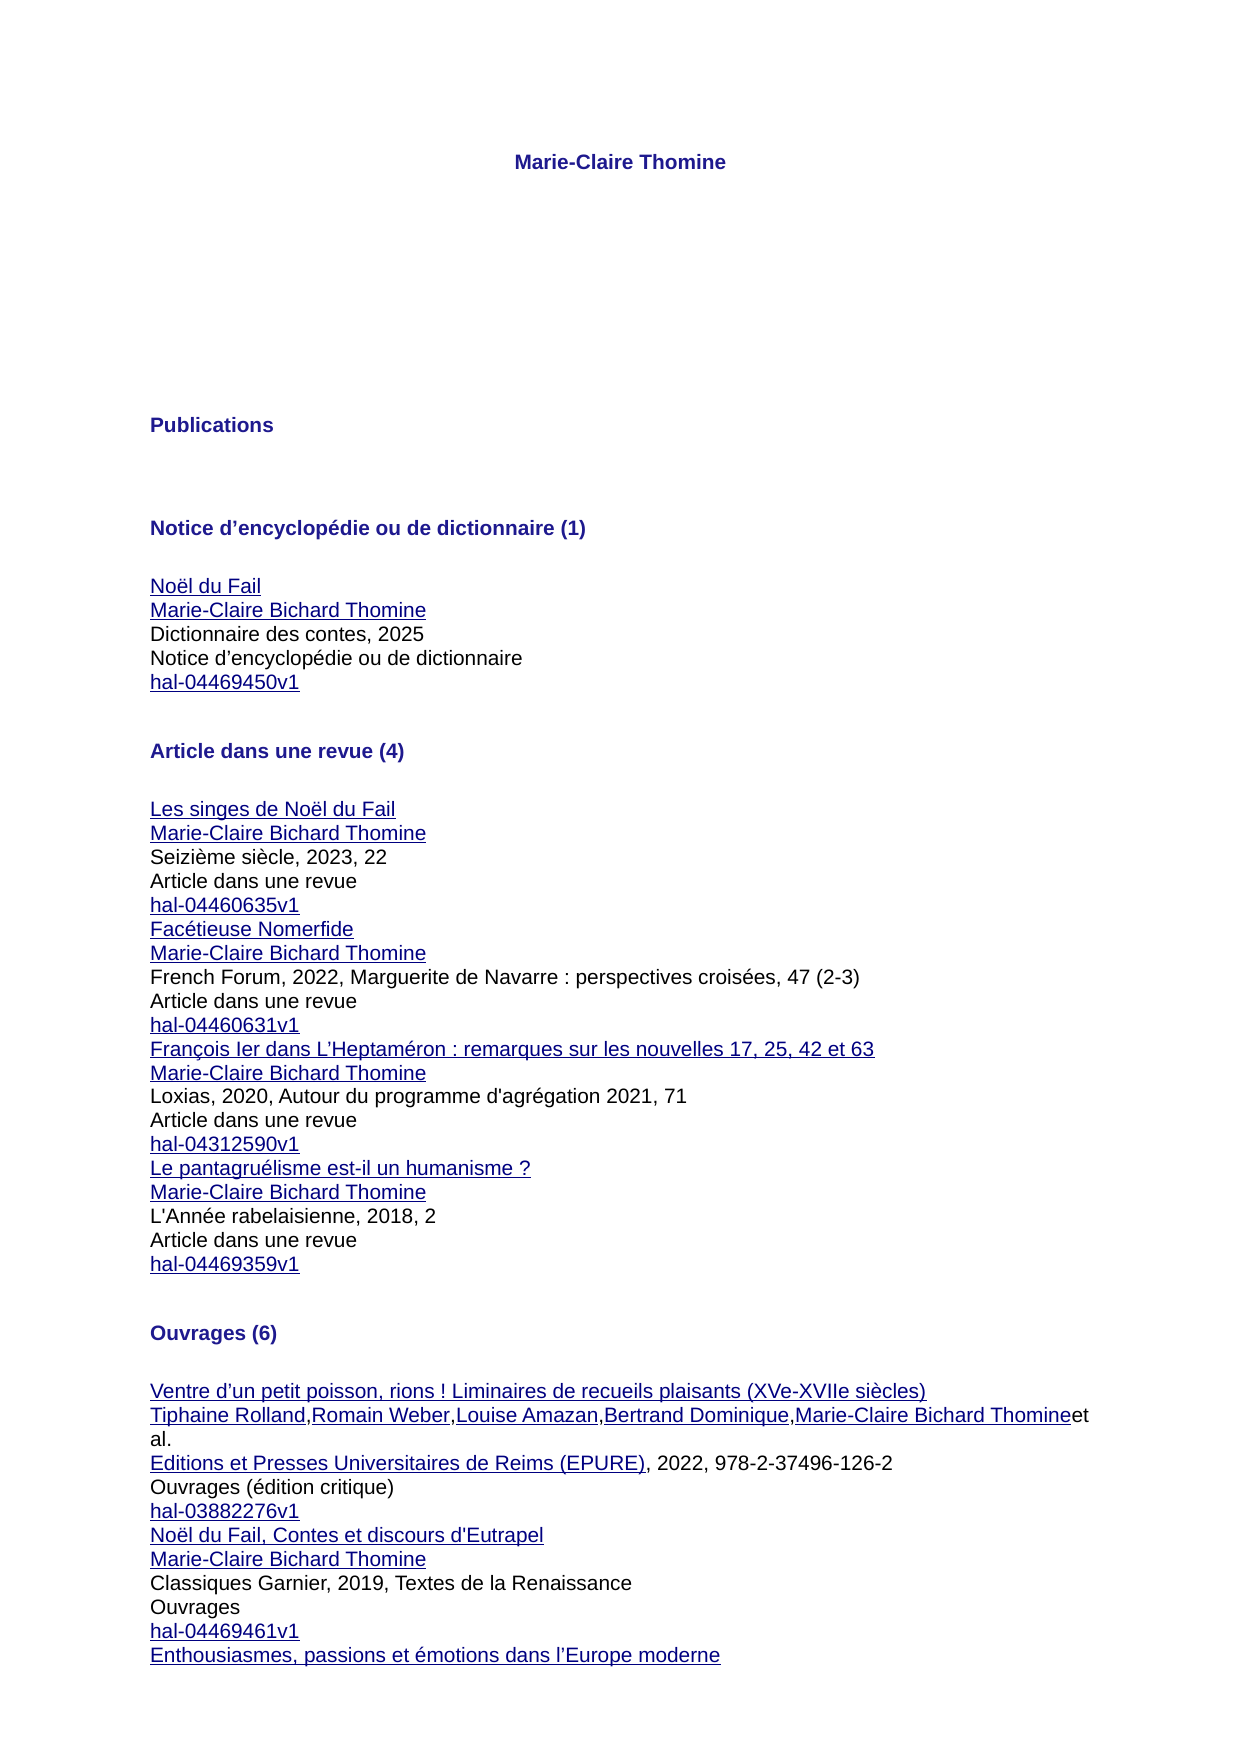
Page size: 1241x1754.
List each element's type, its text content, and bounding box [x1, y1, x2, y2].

table_cell Enthousiasmes, passions et émotions dans l’Europe moderne [150, 1643, 1090, 1667]
table_cell François Ier dans L’Heptaméron : remarques sur les nouvelles 17, 25, 42 et 63 Marie-Claire Bichard Thomine Loxias, 2020, Autour du programme d'agrégation 2021, 71 Article dans une revue hal-04312590v1 [150, 1036, 1090, 1156]
subtitle Publications [150, 412, 1090, 436]
table_header Les singes de Noël du Fail Marie-Claire Bichard Thomine Seizième siècle, 2023, 22 Article dans une revue hal-04460635v1 [150, 797, 1090, 917]
subtitle Article dans une revue (4) [150, 738, 1090, 762]
table_header Noël du Fail Marie-Claire Bichard Thomine Dictionnaire des contes, 2025 Notice d’encyclopédie ou de dictionnaire hal-04469450v1 [150, 574, 1090, 694]
subtitle Ouvrages (6) [150, 1321, 1090, 1345]
table_cell Noël du Fail, Contes et discours d'Eutrapel Marie-Claire Bichard Thomine Classiques Garnier, 2019, Textes de la Renaissance Ouvrages hal-04469461v1 [150, 1523, 1090, 1643]
table_cell Facétieuse Nomerfide Marie-Claire Bichard Thomine French Forum, 2022, Marguerite de Navarre : perspectives croisées, 47 (2-3) Article dans une revue hal-04460631v1 [150, 917, 1090, 1036]
subtitle Marie-Claire Thomine [150, 150, 1090, 174]
table_cell Le pantagruélisme est-il un humanisme ? Marie-Claire Bichard Thomine L'Année rabelaisienne, 2018, 2 Article dans une revue hal-04469359v1 [150, 1156, 1090, 1276]
subtitle Notice d’encyclopédie ou de dictionnaire (1) [150, 516, 1090, 539]
table_header Ventre d’un petit poisson, rions ! Liminaires de recueils plaisants (XVe-XVIIe siècles) Tiphaine Rolland,Romain Weber,Louise Amazan,Bertrand Dominique,Marie-Claire Bichard Thomineet al. Editions et Presses Universitaires de Reims (EPURE), 2022, 978-2-37496-126-2 Ouvrages (édition critique) hal-03882276v1 [150, 1379, 1090, 1523]
